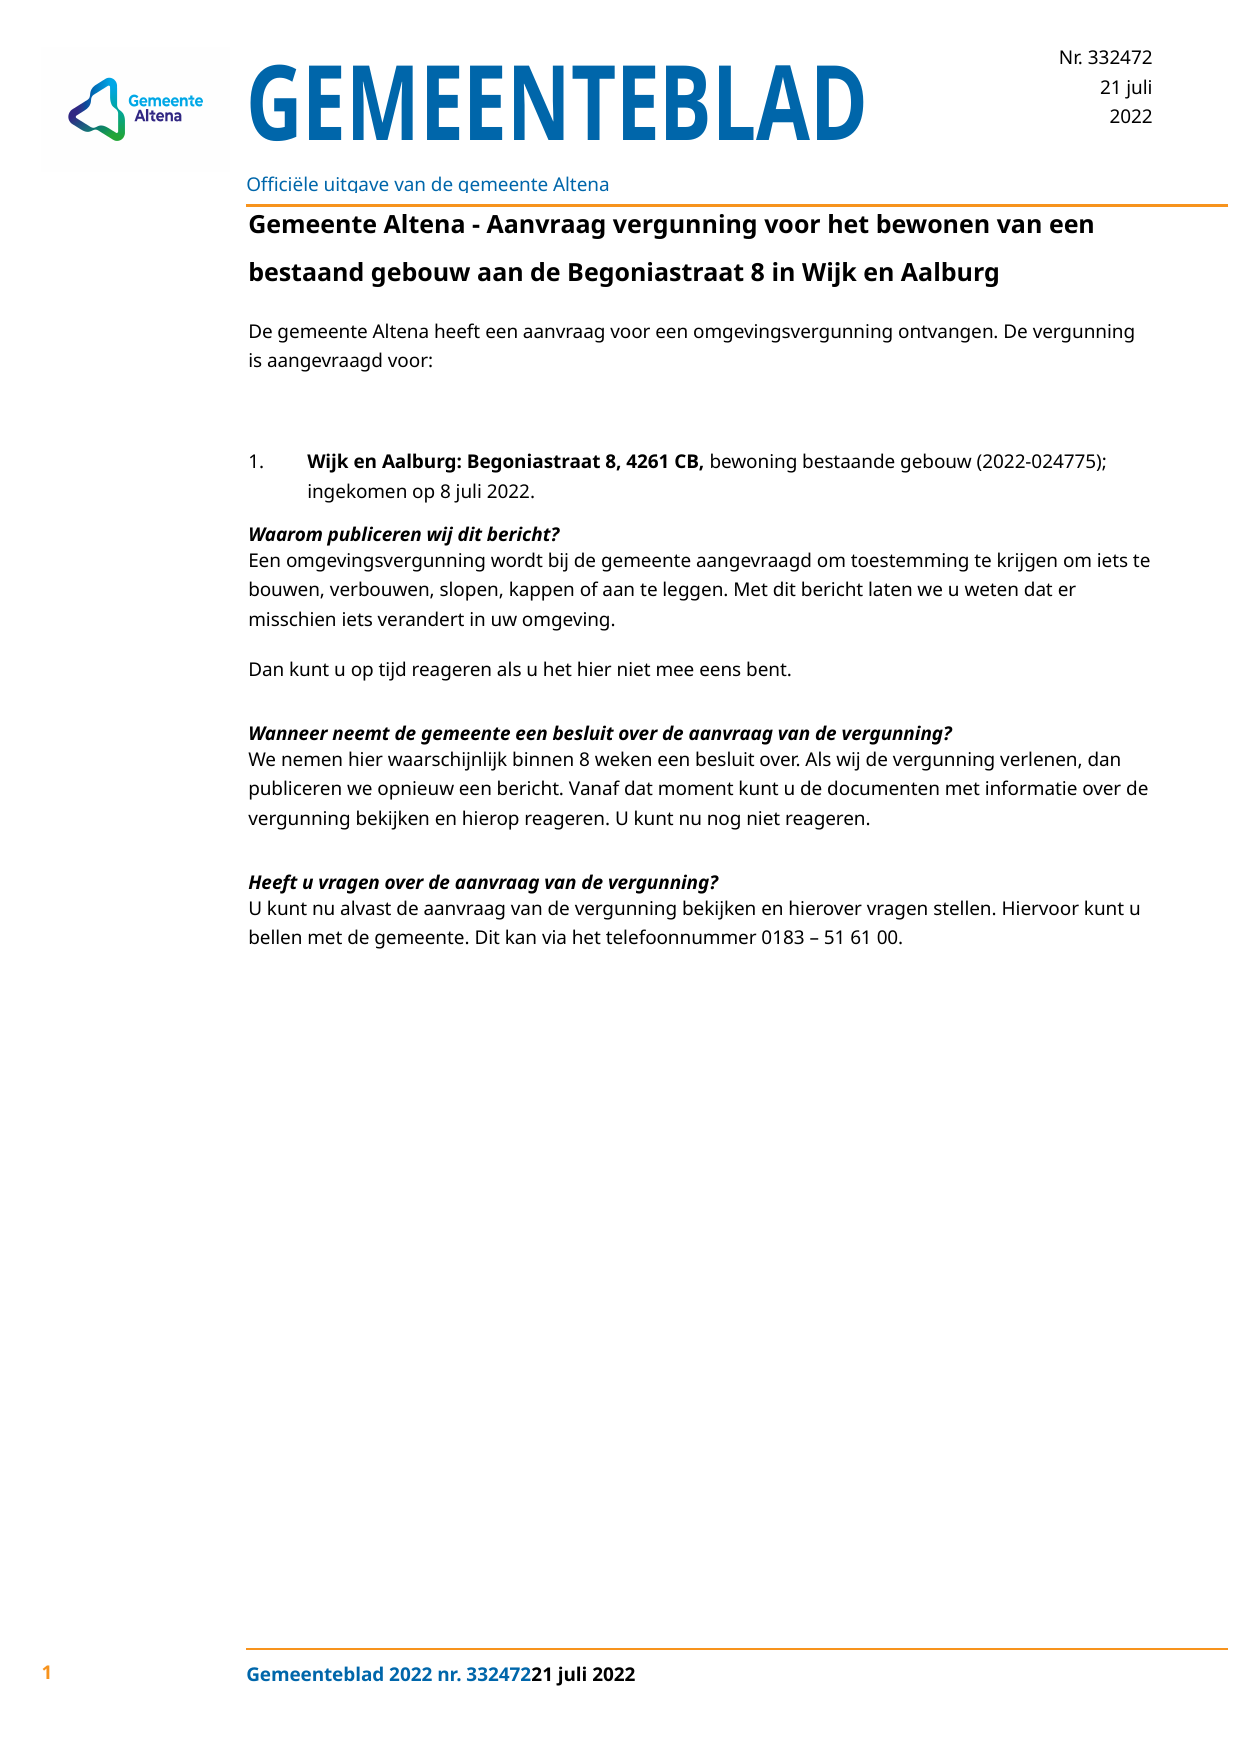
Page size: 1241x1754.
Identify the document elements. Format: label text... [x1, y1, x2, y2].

text Waarom publiceren wij dit bericht? [248, 521, 1152, 547]
text Een omgevingsvergunning wordt bij de gemeente aangevraagd om toestemming te krijgen om iets te bouwen, verbouwen, slopen, kappen of aan te leggen. Met dit bericht laten we u weten dat er misschien iets verandert in uw omgeving. [248, 547, 1152, 632]
text We nemen hier waarschijnlijk binnen 8 weken een besluit over. Als wij de vergunning verlenen, dan publiceren we opnieuw een bericht. Vanaf dat moment kunt u de documenten met informatie over de vergunning bekijken en hierop reageren. U kunt nu nog niet reageren. [248, 746, 1152, 831]
text Wanneer neemt de gemeente een besluit over de aanvraag van de vergunning? [248, 720, 1152, 746]
text U kunt nu alvast de aanvraag van de vergunning bekijken en hierover vragen stellen. Hiervoor kunt u bellen met de gemeente. Dit kan via het telefoonnummer 0183 – 51 61 00. [248, 895, 1152, 950]
text Gemeente Altena - Aanvraag vergunning voor het bewonen van een bestaand gebouw aan de Begoniastraat 8 in Wijk en Aalburg [248, 207, 1152, 288]
picture [41, 47, 231, 172]
text De gemeente Altena heeft een aanvraag voor een omgevingsvergunning ontvangen. De vergunning is aangevraagd voor: [248, 318, 1152, 373]
text Heeft u vragen over de aanvraag van de vergunning? [248, 869, 1152, 895]
list Wijk en Aalburg: Begoniastraat 8, 4261 CB, bewoning bestaande gebouw (2022-024775); ingekomen op 8 juli 2022. [248, 448, 1152, 504]
text Dan kunt u op tijd reageren als u het hier niet mee eens bent. [248, 656, 1152, 682]
